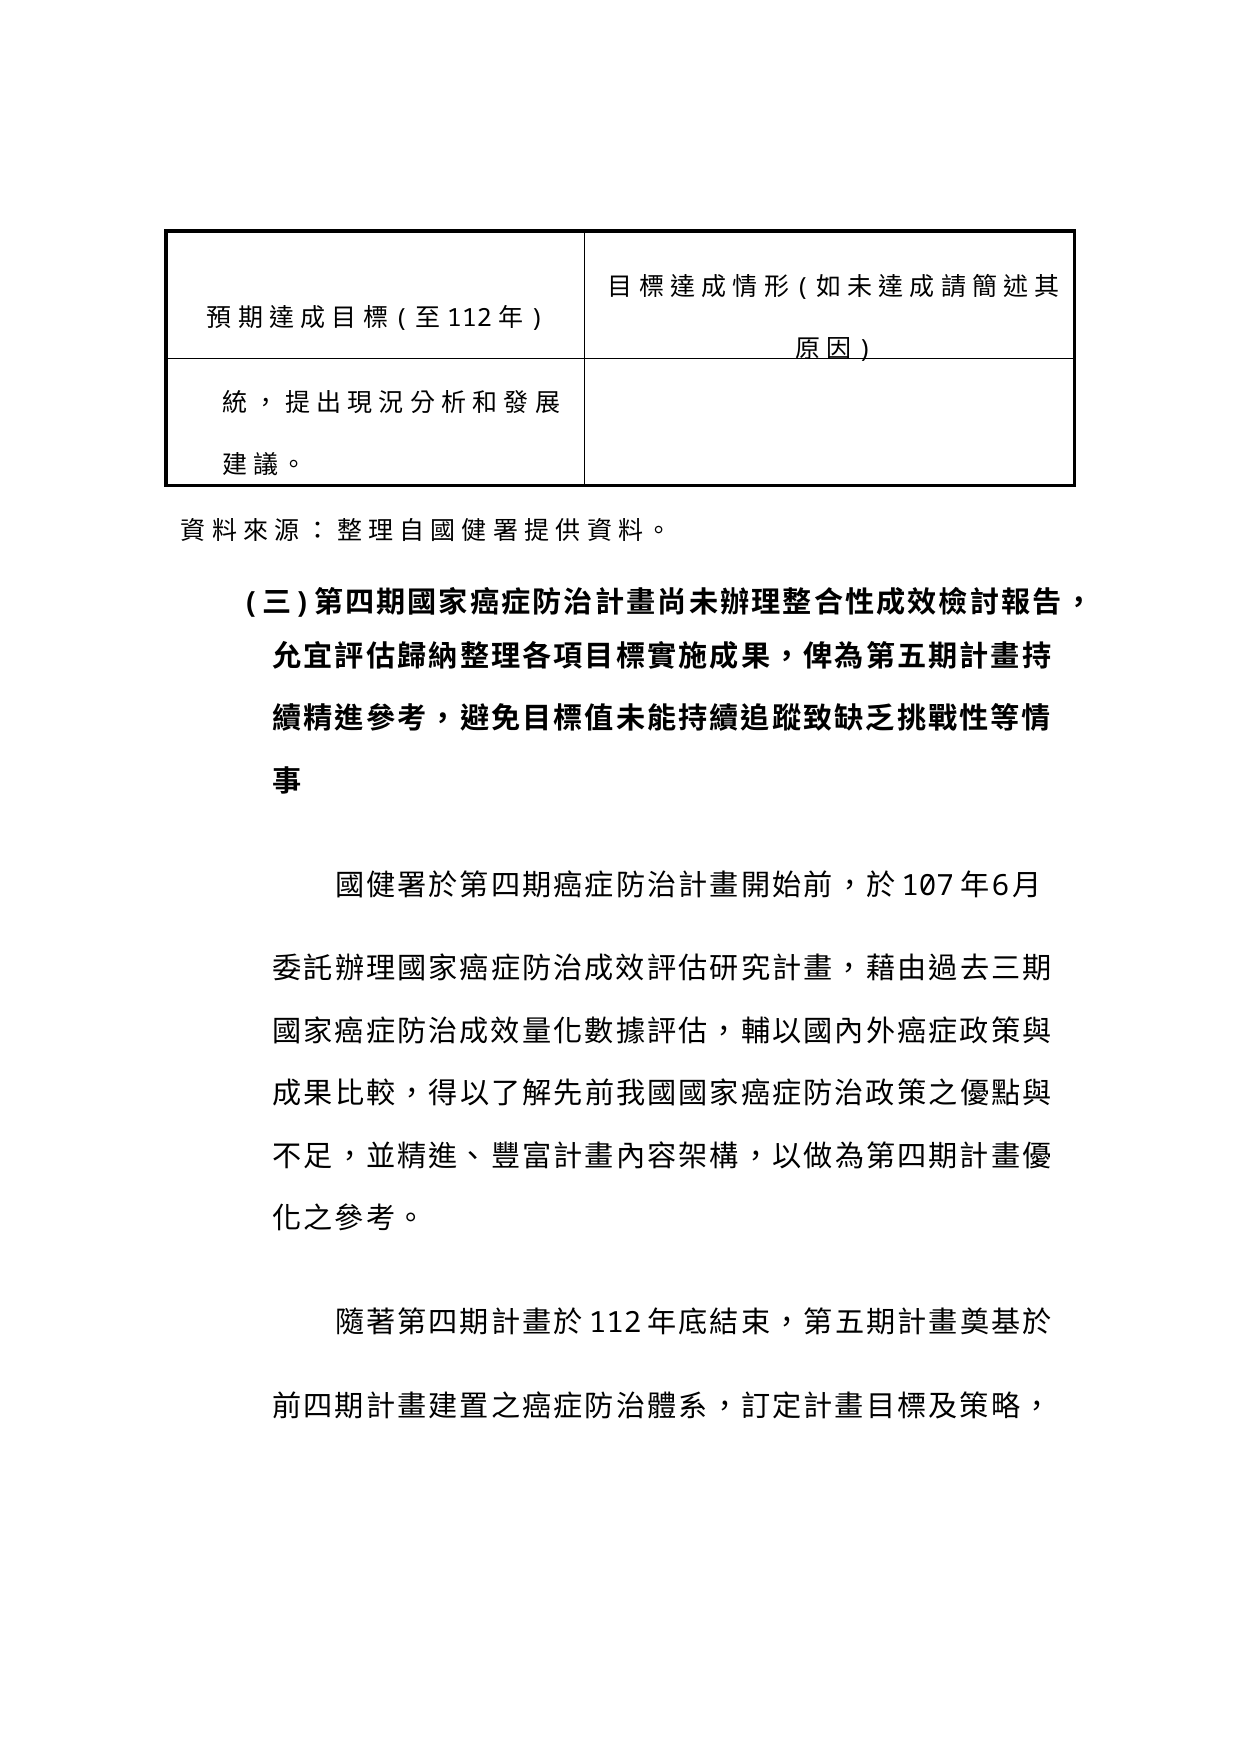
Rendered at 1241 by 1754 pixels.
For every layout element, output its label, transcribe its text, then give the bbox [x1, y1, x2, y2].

table_cell [585, 359, 1073, 484]
text 隨著第四期計畫於112年底結束，第五期計畫奠基於前四期計畫建置之癌症防治體系，訂定計畫目標及策略， [266, 1237, 1063, 1424]
text 國健署於第四期癌症防治計畫開始前，於107年6月委託辦理國家癌症防治成效評估研究計畫，藉由過去三期國家癌症防治成效量化數據評估，輔以國內外癌症政策與成果比較，得以了解先前我國國家癌症防治政策之優點與不足，並精進、豐富計畫內容架構，以做為第四期計畫優化之參考。 [266, 799, 1063, 1237]
text (三)第四期國家癌症防治計畫尚未辦理整合性成效檢討報告，允宜評估歸納整理各項目標實施成果，俾為第五期計畫持續精進參考，避免目標值未能持續追蹤致缺乏挑戰性等情事 [236, 549, 1063, 799]
table_cell 統，提出現況分析和發展建議。 [168, 359, 584, 484]
table_header 目標達成情形(如未達成請簡述其原因) [585, 233, 1073, 357]
table_header 預期達成目標(至112年) [168, 233, 584, 357]
text 資料來源：整理自國健署提供資料。 [166, 487, 1063, 549]
